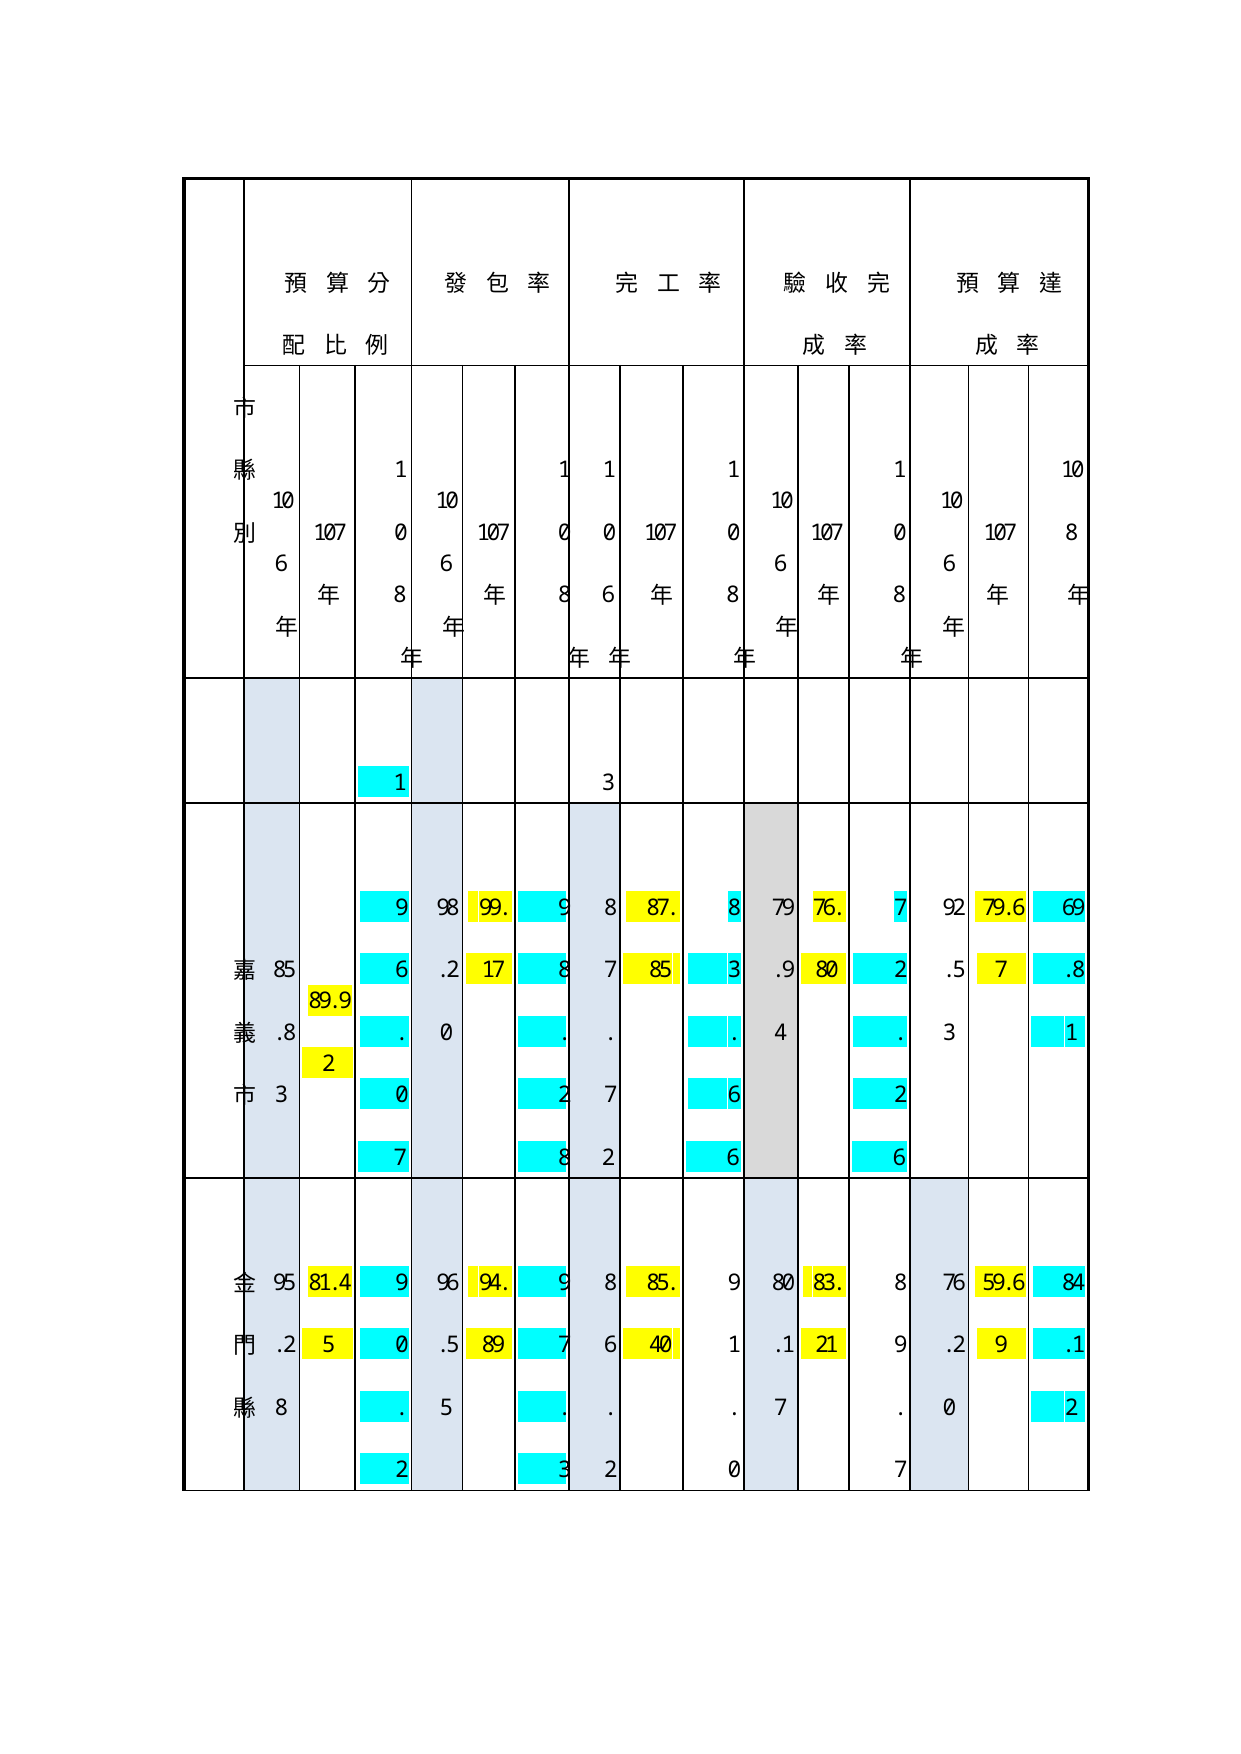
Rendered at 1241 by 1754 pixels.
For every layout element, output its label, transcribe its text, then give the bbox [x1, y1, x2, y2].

table_cell 94.89 [463, 1179, 514, 1490]
table_header 完工率 [570, 180, 743, 365]
table_cell [745, 679, 797, 802]
table_header 預算分配比例 [245, 180, 411, 365]
table_cell 95.28 [245, 1179, 299, 1490]
table_cell 108年 [356, 366, 411, 677]
table_cell 92.53 [911, 804, 968, 1177]
table_cell 108年 [850, 366, 909, 677]
table_cell 107年 [969, 366, 1028, 677]
table_cell 金門縣 [186, 1179, 243, 1490]
table_cell 83.66 [684, 804, 743, 1177]
table_cell 83.21 [799, 1179, 848, 1490]
table_cell 106年 [412, 366, 462, 677]
table_cell 107年 [799, 366, 848, 677]
table_cell [463, 679, 514, 802]
table_cell 72.26 [850, 804, 909, 1177]
table_header 預算達成率 [911, 180, 1087, 365]
table_cell 69.81 [1029, 804, 1087, 1177]
table_cell 96.55 [412, 1179, 462, 1490]
table_cell 97.32 [516, 1179, 568, 1490]
table_cell 85.83 [245, 804, 299, 1177]
table_cell 96.07 [356, 804, 411, 1177]
table_cell 87.72 [570, 804, 619, 1177]
table_cell 85.40 [621, 1179, 682, 1490]
table_header 驗收完成率 [745, 180, 909, 365]
table_cell 98.28 [516, 804, 568, 1177]
table_cell 90.2 [356, 1179, 411, 1490]
table_cell 107年 [463, 366, 514, 677]
table_cell 106年 [745, 366, 797, 677]
table_cell 79.67 [969, 804, 1028, 1177]
table_cell [969, 679, 1028, 802]
table_cell 91.0 [684, 1179, 743, 1490]
table_cell [684, 679, 743, 802]
table_cell 106年 [570, 366, 619, 677]
table_cell 嘉義市 [186, 804, 243, 1177]
table_cell 1 [356, 679, 411, 802]
table_cell 59.69 [969, 1179, 1028, 1490]
table_cell 81.45 [300, 1179, 354, 1490]
table_header 市縣別 [186, 180, 243, 677]
table_cell 79.94 [745, 804, 797, 1177]
table_cell [911, 679, 968, 802]
table_cell 98.20 [412, 804, 462, 1177]
table_cell 76.80 [799, 804, 848, 1177]
table_cell 84.12 [1029, 1179, 1087, 1490]
table_cell [850, 679, 909, 802]
table_cell 108年 [1029, 366, 1087, 677]
table_cell 3 [570, 679, 619, 802]
table_cell [799, 679, 848, 802]
table_cell 76.20 [911, 1179, 968, 1490]
table_cell 99.17 [463, 804, 514, 1177]
table_cell [1029, 679, 1087, 802]
table_cell 89.92 [300, 804, 354, 1177]
table_cell 106年 [245, 366, 299, 677]
table_cell 107年 [621, 366, 682, 677]
table_cell [621, 679, 682, 802]
table_cell 100 [516, 679, 568, 802]
table_cell 107年 [300, 366, 354, 677]
table_cell 80.17 [745, 1179, 797, 1490]
table_cell [412, 679, 462, 802]
table_cell 89.7 [850, 1179, 909, 1490]
table_cell 87.85 [621, 804, 682, 1177]
table_cell 108年 [684, 366, 743, 677]
table_cell 106年 [911, 366, 968, 677]
table_cell 108年 [516, 366, 568, 677]
table_cell 99.80 [245, 679, 299, 802]
table_cell 86.2 [570, 1179, 619, 1490]
table_header 發包率 [412, 180, 568, 365]
table_cell 新竹市 [186, 679, 243, 802]
table_cell [300, 679, 354, 802]
